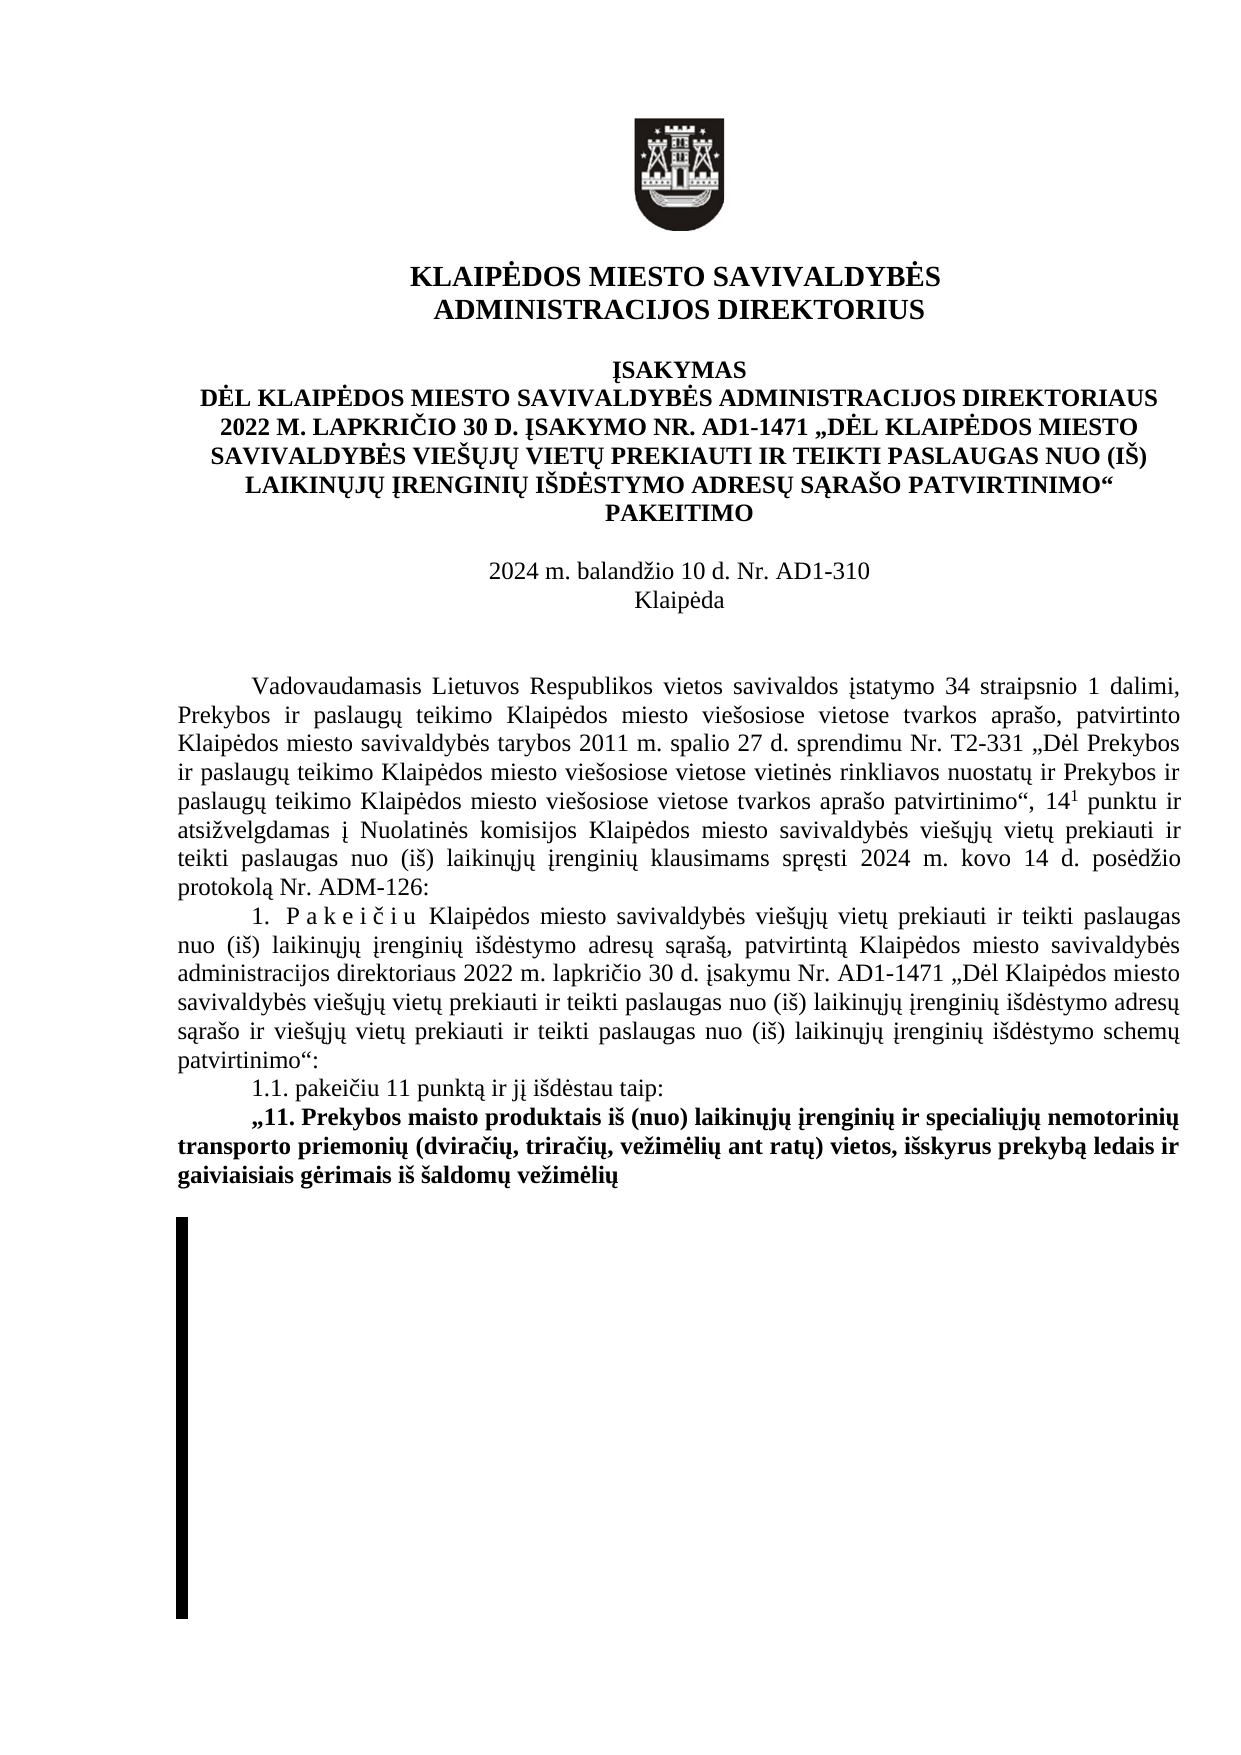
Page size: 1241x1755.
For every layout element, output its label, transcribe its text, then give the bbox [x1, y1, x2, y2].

text DĖL KLAIPĖDOS MIESTO SAVIVALDYBĖS ADMINISTRACIJOS DIREKTORIAUS 2022 M. LAPKRIČIO 30 D. ĮSAKYMO NR. AD1-1471 „DĖL KLAIPĖDOS MIESTO SAVIVALDYBĖS VIEŠŲJŲ VIETŲ PREKIAUTI IR TEIKTI PASLAUGAS NUO (IŠ) LAIKINŲJŲ ĮRENGINIŲ IŠDĖSTYMO ADRESŲ SĄRAŠO PATVIRTINIMO“ PAKEITIMO [177, 383, 1181, 527]
text 1.1. pakeičiu 11 punktą ir jį išdėstau taip: [177, 1073, 1181, 1102]
text 1. Pakeičiu Klaipėdos miesto savivaldybės viešųjų vietų prekiauti ir teikti paslaugas nuo (iš) laikinųjų įrenginių išdėstymo adresų sąrašą, patvirtintą Klaipėdos miesto savivaldybės administracijos direktoriaus 2022 m. lapkričio 30 d. įsakymu Nr. AD1-1471 „Dėl Klaipėdos miesto savivaldybės viešųjų vietų prekiauti ir teikti paslaugas nuo (iš) laikinųjų įrenginių išdėstymo adresų sąrašo ir viešųjų vietų prekiauti ir teikti paslaugas nuo (iš) laikinųjų įrenginių išdėstymo schemų patvirtinimo“: [177, 901, 1181, 1073]
text Klaipėda [177, 585, 1181, 613]
text Vadovaudamasis Lietuvos Respublikos vietos savivaldos įstatymo 34 straipsnio 1 dalimi, Prekybos ir paslaugų teikimo Klaipėdos miesto viešosiose vietose tvarkos aprašo, patvirtinto Klaipėdos miesto savivaldybės tarybos 2011 m. spalio 27 d. sprendimu Nr. T2-331 „Dėl Prekybos ir paslaugų teikimo Klaipėdos miesto viešosiose vietose vietinės rinkliavos nuostatų ir Prekybos ir paslaugų teikimo Klaipėdos miesto viešosiose vietose tvarkos aprašo patvirtinimo“, 141 punktu ir atsižvelgdamas į Nuolatinės komisijos Klaipėdos miesto savivaldybės viešųjų vietų prekiauti ir teikti paslaugas nuo (iš) laikinųjų įrenginių klausimams spręsti 2024 m. kovo 14 d. posėdžio protokolą Nr. ADM‑126: [177, 671, 1181, 901]
text KLAIPĖDOS MIESTO SAVIVALDYBĖS [177, 259, 1181, 292]
text 2024 m. balandžio 10 d. Nr. AD1-310 [177, 556, 1181, 585]
text „11. Prekybos maisto produktais iš (nuo) laikinųjų įrenginių ir specialiųjų nemotorinių transporto priemonių (dviračių, triračių, vežimėlių ant ratų) vietos, išskyrus prekybą ledais ir gaiviaisiais gėrimais iš šaldomų vežimėlių [177, 1102, 1181, 1188]
text ADMINISTRACIJOS DIREKTORIUS [177, 292, 1181, 326]
text ĮSAKYMAS [177, 355, 1181, 383]
